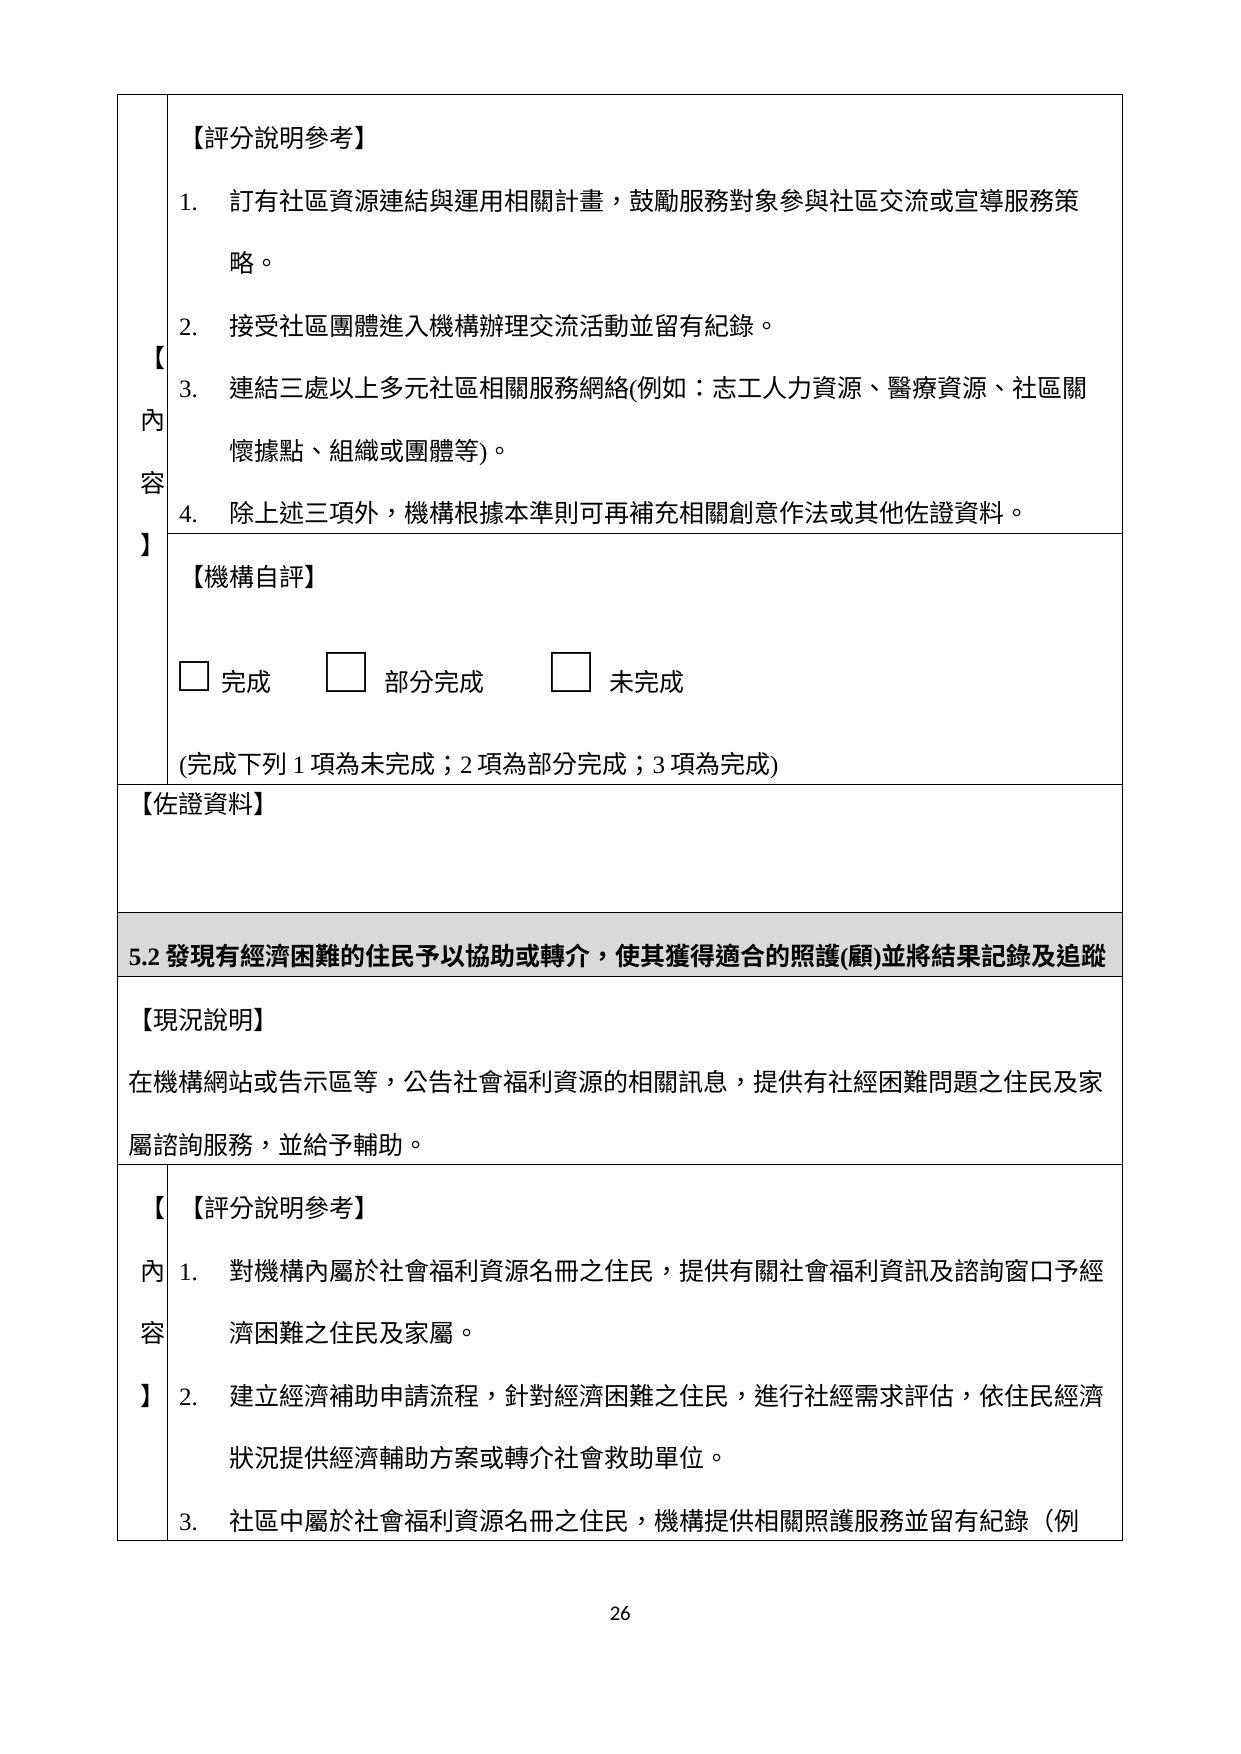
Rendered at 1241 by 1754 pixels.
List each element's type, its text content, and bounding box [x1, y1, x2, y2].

table_cell 【內容】 [118, 1165, 167, 1540]
table_cell 【機構自評】 □ 完成 □ 部分完成 □ 未完成 (完成下列1項為未完成；2項為部分完成；3項為完成) [168, 534, 1122, 784]
table_cell 【佐證資料】 [118, 785, 1122, 912]
table_cell 【評分說明參考】 對機構內屬於社會福利資源名冊之住民，提供有關社會福利資訊及諮詢窗口予經濟困難之住民及家屬。 建立經濟補助申請流程，針對經濟困難之住民，進行社經需求評估，依住民經濟狀況提供經濟輔助方案或轉介社會救助單位。 社區中屬於社會福利資源名冊之住民，機構提供相關照護服務並留有紀錄（例 [168, 1165, 1122, 1540]
table_cell 【評分說明參考】 訂有社區資源連結與運用相關計畫，鼓勵服務對象參與社區交流或宣導服務策略。 接受社區團體進入機構辦理交流活動並留有紀錄。 連結三處以上多元社區相關服務網絡(例如：志工人力資源、醫療資源、社區關懷據點、組織或團體等)。 除上述三項外，機構根據本準則可再補充相關創意作法或其他佐證資料。 [168, 95, 1122, 533]
table_cell 【現況說明】 在機構網站或告示區等，公告社會福利資源的相關訊息，提供有社經困難問題之住民及家屬諮詢服務，並給予輔助。 [118, 977, 1122, 1164]
table_cell 5.2發現有經濟困難的住民予以協助或轉介，使其獲得適合的照護(顧)並將結果記錄及追蹤 [118, 913, 1122, 976]
table_cell 【內容】 [118, 95, 167, 784]
